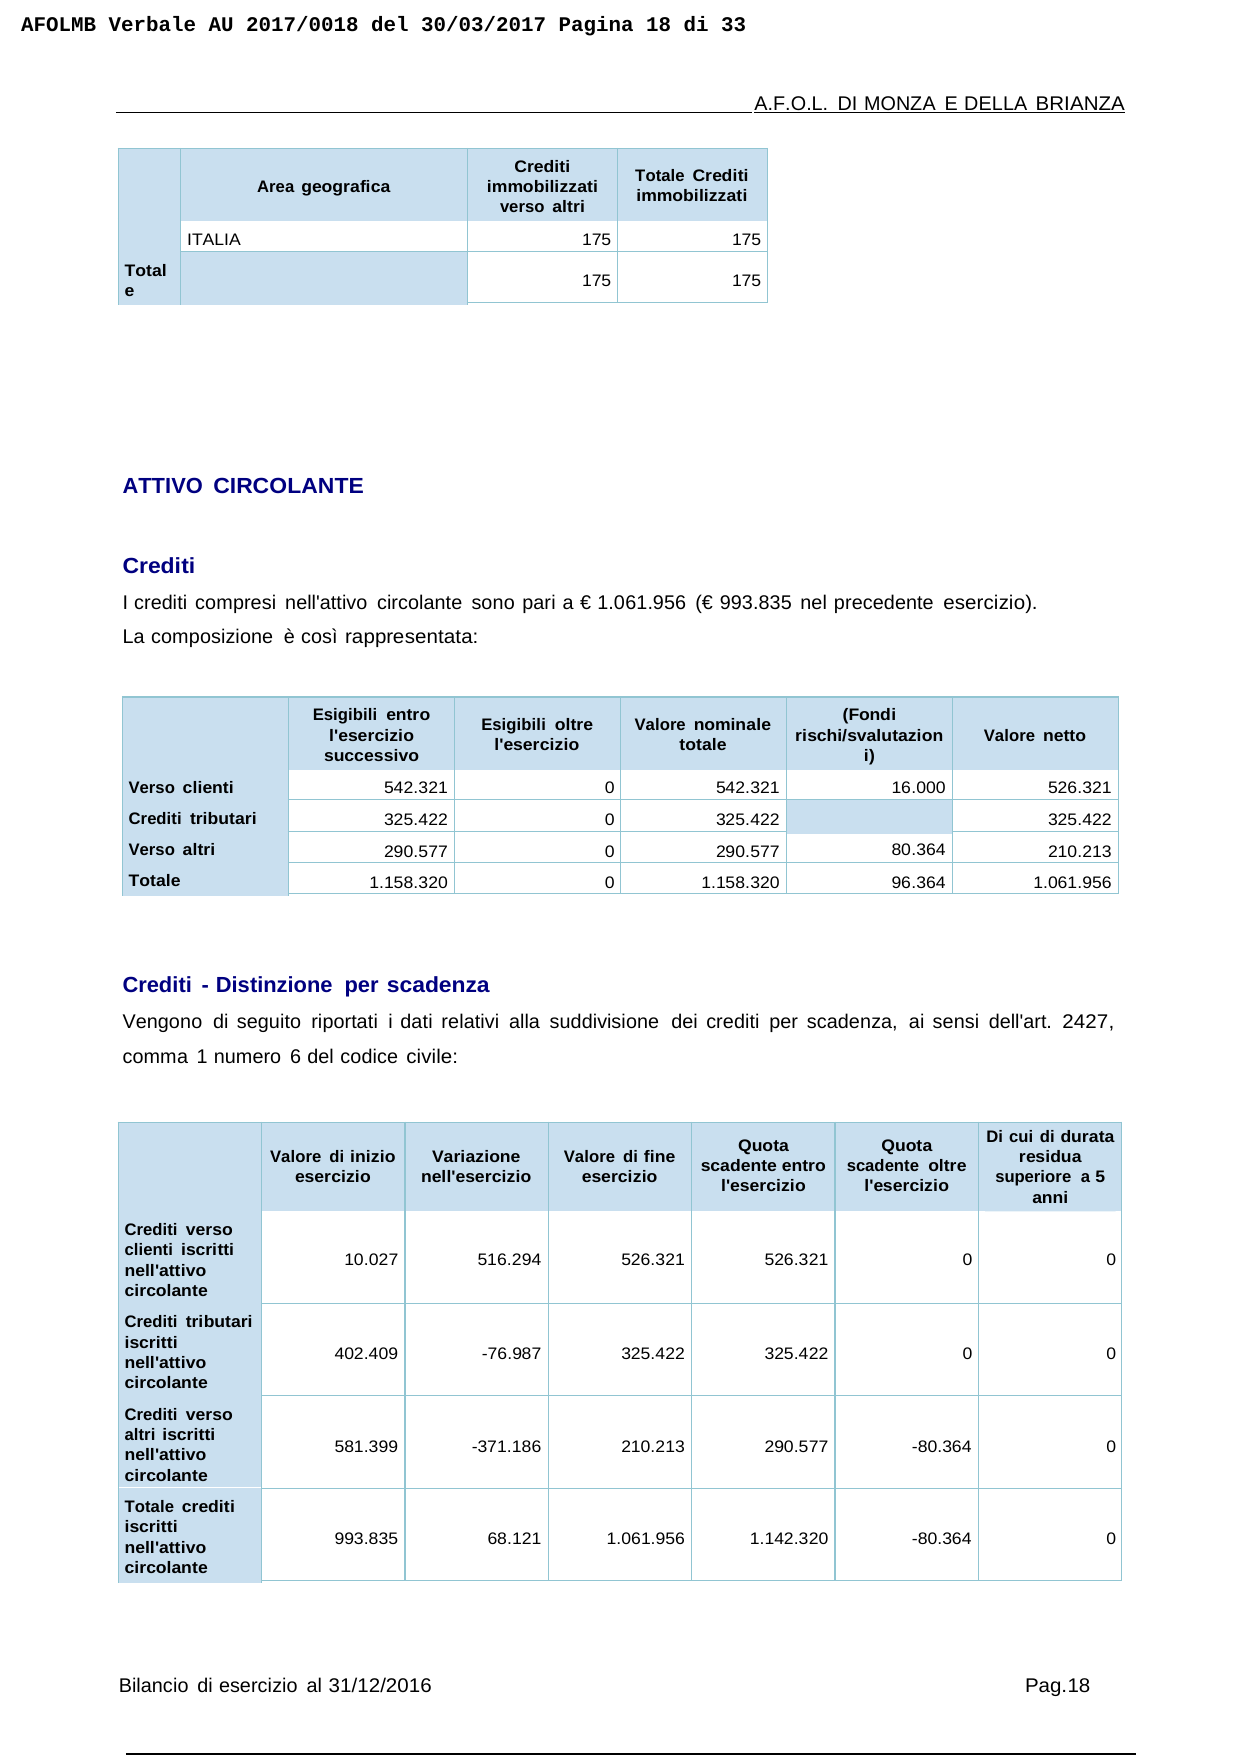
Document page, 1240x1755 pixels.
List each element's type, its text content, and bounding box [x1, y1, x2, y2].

table_header Di cui di durata residua superiore a 5 anni [979, 1123, 1121, 1208]
table_cell 1.158.320 [621, 863, 786, 893]
table_cell Crediti tributari [123, 803, 288, 831]
table_header [119, 149, 180, 218]
table_cell 542.321 [621, 770, 786, 799]
table_cell 210.213 [953, 832, 1118, 862]
table_cell Totale crediti iscritti nell'attivo circolante [119, 1491, 261, 1580]
table_cell -80.364 [836, 1489, 978, 1580]
table_cell Crediti verso clienti iscritti nell'attivo circolante [119, 1211, 261, 1303]
table_cell Total e [119, 254, 180, 302]
table_cell 0 [836, 1304, 978, 1395]
table_cell 325.422 [621, 800, 786, 831]
table_cell 1.158.320 [289, 863, 454, 893]
table_cell [119, 221, 180, 251]
table_cell 0 [979, 1489, 1121, 1580]
table_cell 402.409 [262, 1304, 404, 1395]
table_cell 1.142.320 [692, 1489, 834, 1580]
text I crediti compresi nell'attivo circolante sono pari a € 1.061.956 (€ 993.835 nel precedente esercizio). [122, 591, 1137, 614]
table_cell 0 [455, 800, 620, 831]
table_cell -80.364 [836, 1396, 978, 1487]
table_cell 0 [455, 832, 620, 862]
table_cell 175 [618, 252, 767, 302]
table_header Valore netto [953, 698, 1118, 766]
table_cell 210.213 [549, 1396, 691, 1487]
table_cell -371.186 [406, 1396, 548, 1487]
table_cell 0 [836, 1211, 978, 1303]
table_cell Verso altri [123, 834, 288, 862]
table_cell 96.364 [787, 863, 952, 893]
table_header Quota scadente entro l'esercizio [692, 1123, 834, 1208]
table_cell Crediti verso altri iscritti nell'attivo circolante [119, 1398, 261, 1487]
table_cell ITALIA [181, 221, 467, 251]
table_header Totale Crediti immobilizzati [618, 149, 767, 218]
text ATTIVO CIRCOLANTE [122, 473, 1137, 498]
table_header Area geografica [181, 149, 467, 218]
table_header [119, 1123, 261, 1208]
table_cell 0 [979, 1211, 1121, 1303]
table_cell 0 [979, 1396, 1121, 1487]
table_cell Totale [123, 865, 288, 893]
table_cell 175 [468, 221, 617, 251]
table_cell 325.422 [289, 800, 454, 831]
table_header Esigibili entro l'esercizio successivo [289, 698, 454, 766]
table_header Variazione nell'esercizio [406, 1123, 548, 1208]
table_cell Crediti tributari iscritti nell'attivo circolante [119, 1306, 261, 1395]
table_cell 290.577 [621, 832, 786, 862]
table_header Valore di inizio esercizio [262, 1123, 404, 1208]
text A.F.O.L. DI MONZA E DELLA BRIANZA [116, 93, 1137, 114]
table_cell 0 [455, 770, 620, 799]
table_cell 10.027 [262, 1211, 404, 1303]
table_cell 1.061.956 [549, 1489, 691, 1580]
text Vengono di seguito riportati i dati relativi alla suddivisione dei crediti per scadenza, ai sensi dell'art. 2427, comma 1 numero 6 del codice civile: [122, 1010, 1121, 1067]
text Crediti [122, 553, 1137, 578]
table_header [123, 698, 288, 766]
table_cell Verso clienti [123, 770, 288, 799]
table_header Quota scadente oltre l'esercizio [836, 1123, 978, 1208]
table_cell 290.577 [289, 832, 454, 862]
table_cell 526.321 [549, 1211, 691, 1303]
table_cell 581.399 [262, 1396, 404, 1487]
table_header Valore nominale totale [621, 698, 786, 766]
table_cell 68.121 [406, 1489, 548, 1580]
table_header Esigibili oltre l'esercizio [455, 698, 620, 766]
table_cell 16.000 [787, 770, 952, 799]
table_cell 325.422 [549, 1304, 691, 1395]
table_cell 175 [618, 221, 767, 251]
table_cell 175 [468, 252, 617, 302]
table_cell 526.321 [692, 1211, 834, 1303]
table_cell 325.422 [692, 1304, 834, 1395]
table_cell [181, 252, 467, 302]
table_header (Fondi rischi/svalutazion i) [787, 698, 952, 766]
table_cell 0 [455, 863, 620, 893]
table_cell 0 [979, 1304, 1121, 1395]
table_cell 290.577 [692, 1396, 834, 1487]
table_cell 325.422 [953, 800, 1118, 831]
table_cell [787, 800, 952, 831]
table_cell -76.987 [406, 1304, 548, 1395]
table_header Crediti immobilizzati verso altri [468, 149, 617, 218]
text Crediti - Distinzione per scadenza [122, 972, 1137, 997]
table_header Valore di fine esercizio [549, 1123, 691, 1208]
table_cell 80.364 [787, 834, 952, 862]
table_cell 1.061.956 [953, 863, 1118, 893]
table_cell 993.835 [262, 1489, 404, 1580]
text La composizione è così rappresentata: [122, 626, 1137, 647]
table_cell 542.321 [289, 770, 454, 799]
table_cell 516.294 [406, 1211, 548, 1303]
table_cell 526.321 [953, 770, 1118, 799]
